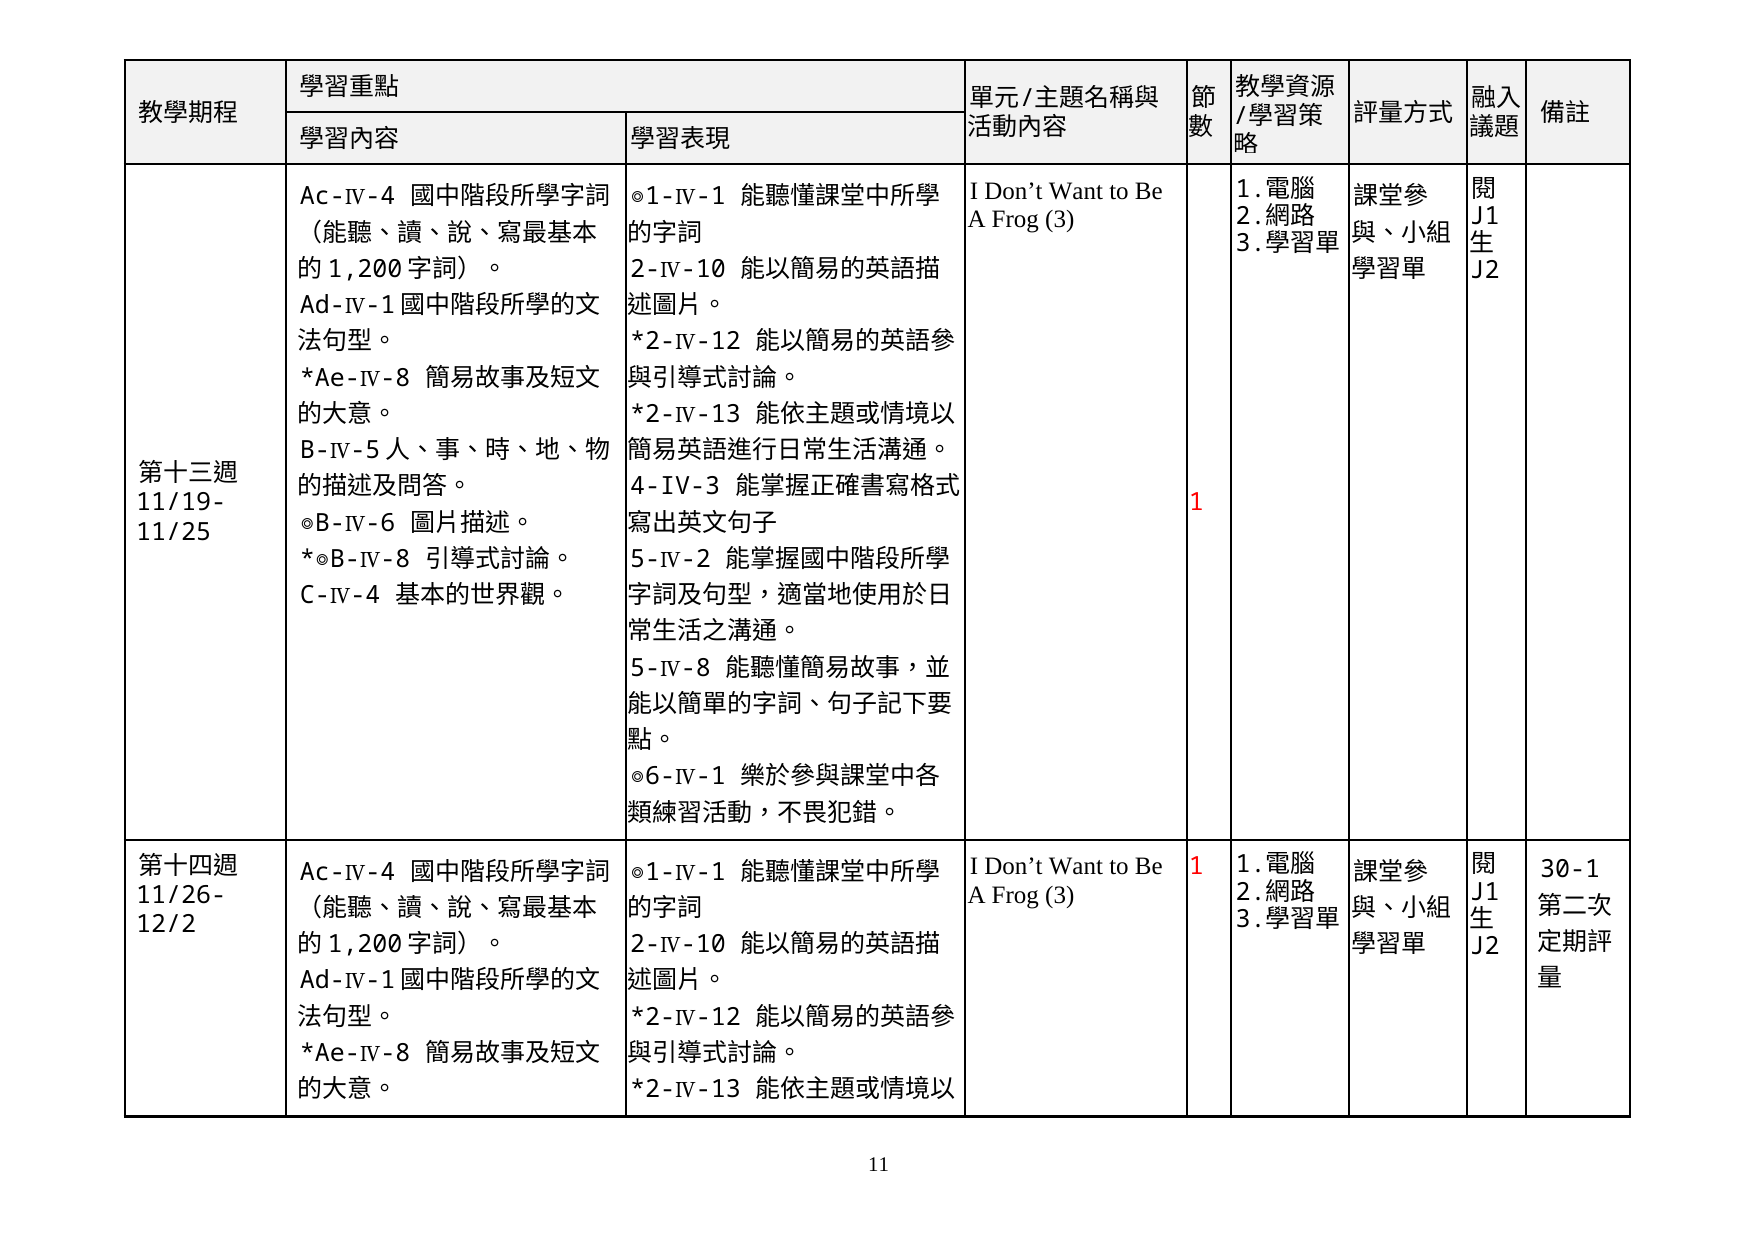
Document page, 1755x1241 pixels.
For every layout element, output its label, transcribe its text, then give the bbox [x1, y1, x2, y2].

table_header 評量方式 [1350, 61, 1466, 163]
table_header 教學期程 [126, 61, 285, 163]
table_cell 30-1第二次定期評量 [1527, 841, 1629, 1115]
table_cell 閱 J1生 J2 [1468, 165, 1525, 839]
table_cell 1 [1188, 841, 1230, 1115]
table_cell 1.電腦 2.網路 3.學習單 [1232, 165, 1348, 839]
table_cell I Don’t Want to Be A Frog (3) [966, 841, 1186, 1115]
table_header 學習重點 [287, 61, 964, 111]
table_cell ◎1-Ⅳ-1 能聽懂課堂中所學的字詞 2-Ⅳ-10 能以簡易的英語描述圖片。 *2-Ⅳ-12 能以簡易的英語參與引導式討論。 *2-Ⅳ-13 能依主題或情境以 [627, 841, 964, 1115]
table_cell 課堂參與、小組學習單 [1350, 165, 1466, 839]
table_cell 閱 J1生 J2 [1468, 841, 1525, 1115]
table_cell 1.電腦 2.網路 3.學習單 [1232, 841, 1348, 1115]
table_header 融入議題 [1468, 61, 1525, 163]
table_cell 第十四週11/26-12/2 [126, 841, 285, 1115]
table_cell I Don’t Want to Be A Frog (3) [966, 165, 1186, 839]
table_cell 學習表現 [627, 113, 964, 163]
table_cell 課堂參與、小組學習單 [1350, 841, 1466, 1115]
table_cell ◎1-Ⅳ-1 能聽懂課堂中所學的字詞 2-Ⅳ-10 能以簡易的英語描述圖片。 *2-Ⅳ-12 能以簡易的英語參與引導式討論。 *2-Ⅳ-13 能依主題或情境以簡易英語進行日常生活溝通。 4-IV-3 能掌握正確書寫格式寫出英文句子 5-Ⅳ-2 能掌握國中階段所學字詞及句型，適當地使用於日常生活之溝通。 5-Ⅳ-8 能聽懂簡易故事，並能以簡單的字詞、句子記下要點。 ◎6-Ⅳ-1 樂於參與課堂中各類練習活動，不畏犯錯。 [627, 165, 964, 839]
table_header 備註 [1527, 61, 1629, 163]
table_cell 學習內容 [287, 113, 625, 163]
table_header 節數 [1188, 61, 1230, 163]
table_cell Ac-Ⅳ-4 國中階段所學字詞（能聽、讀、說、寫最基本的1,200字詞）。 Ad-Ⅳ-1國中階段所學的文法句型。 *Ae-Ⅳ-8 簡易故事及短文的大意。 [287, 841, 625, 1115]
table_cell 1 [1188, 165, 1230, 839]
table_cell [1527, 165, 1629, 839]
table_header 單元/主題名稱與活動內容 [966, 61, 1186, 163]
table_cell Ac-Ⅳ-4 國中階段所學字詞（能聽、讀、說、寫最基本的1,200字詞）。 Ad-Ⅳ-1國中階段所學的文法句型。 *Ae-Ⅳ-8 簡易故事及短文的大意。 B-Ⅳ-5人、事、時、地、物的描述及問答。 ◎B-Ⅳ-6 圖片描述。 *◎B-Ⅳ-8 引導式討論。 C-Ⅳ-4 基本的世界觀。 [287, 165, 625, 839]
table_header 教學資源/學習策略 [1232, 61, 1348, 163]
table_cell 第十三週11/19-11/25 [126, 165, 285, 839]
